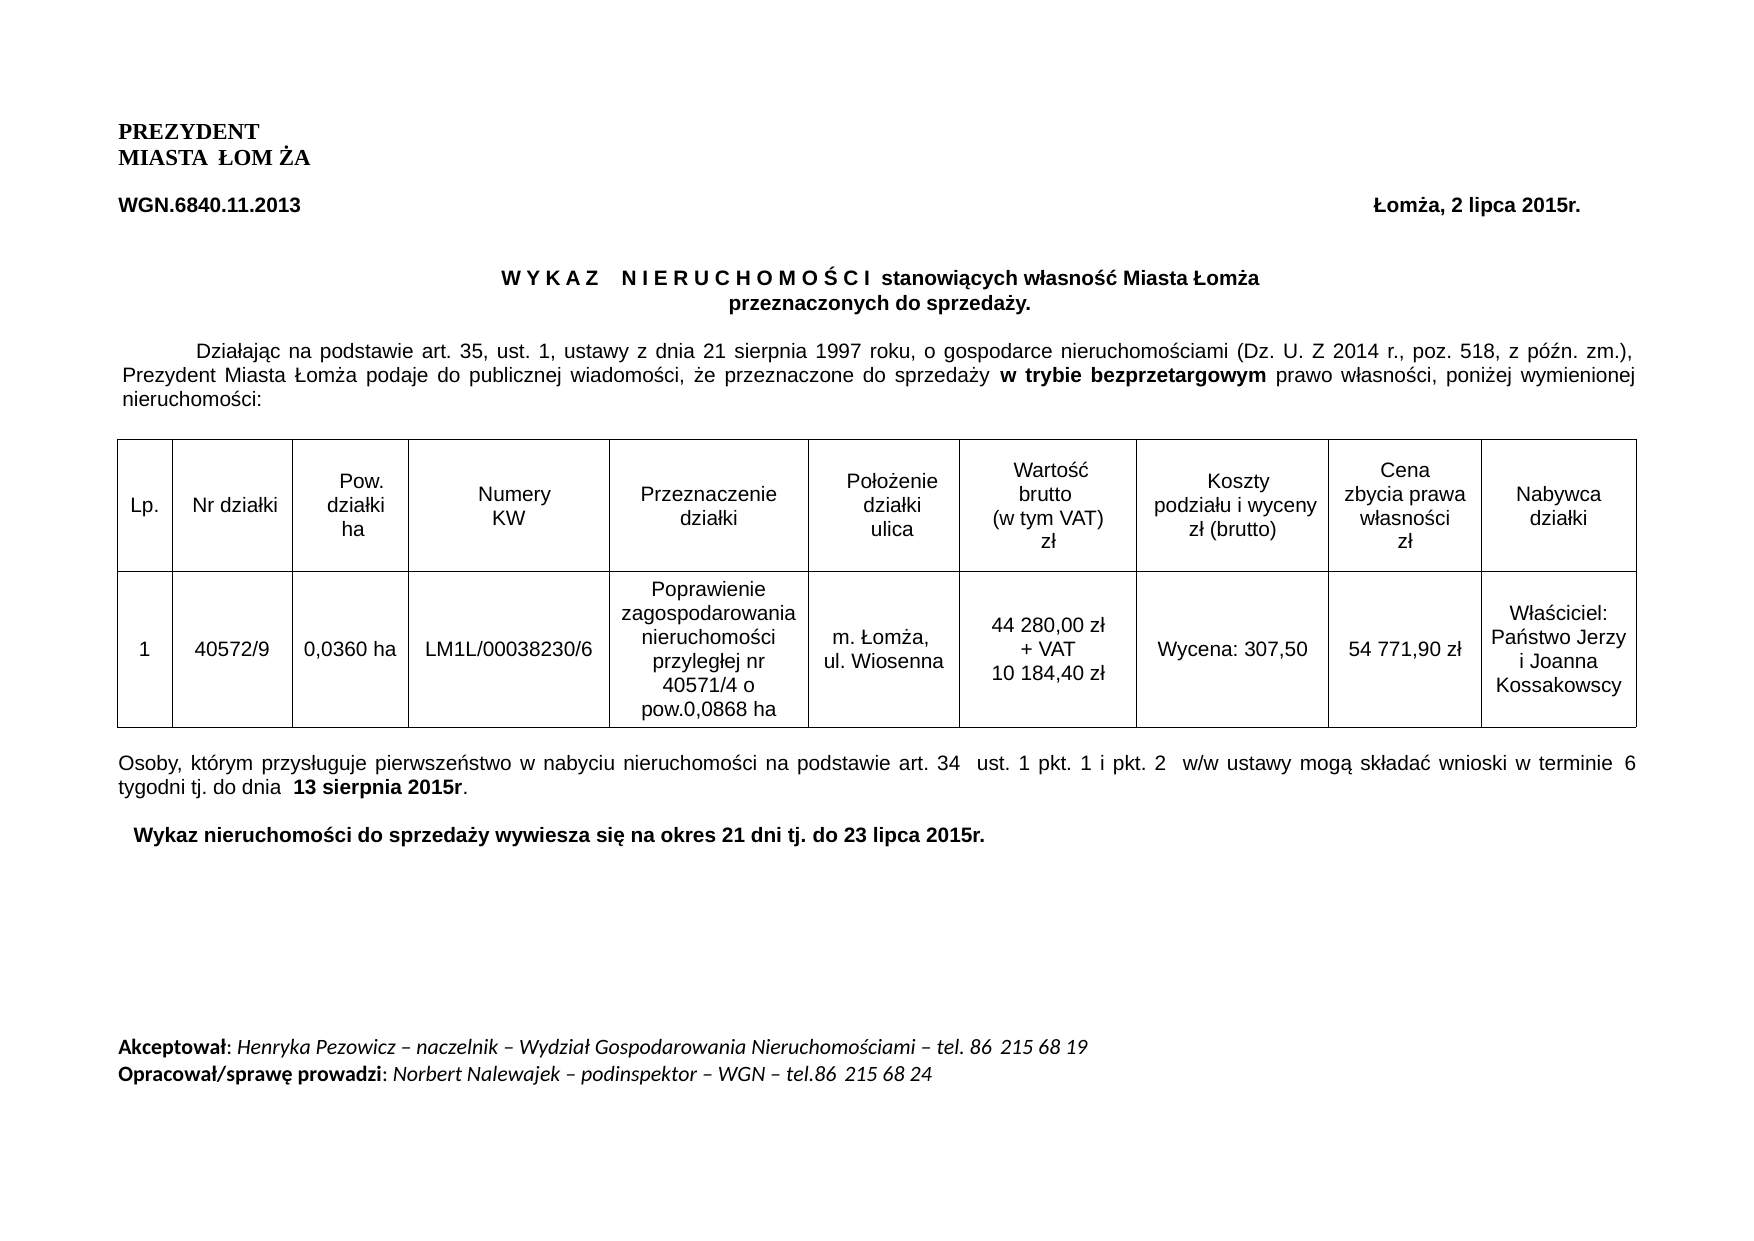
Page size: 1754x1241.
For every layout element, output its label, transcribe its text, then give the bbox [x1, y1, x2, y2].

table_cell 0,0360 ha [293, 572, 408, 727]
table_header Nr działki [173, 440, 292, 571]
table_header Koszty podziału i wyceny zł (brutto) [1137, 440, 1328, 571]
text Działając na podstawie art. 35, ust. 1, ustawy z dnia 21 sierpnia 1997 roku, o gospodarce nieruchomościami (Dz. U. Z 2014 r., poz. 518, z późn. zm.), Prezydent Miasta Łomża podaje do publicznej wiadomości, że przeznaczone do sprzedaży w trybie bezprzetargowym prawo własności, poniżej wymienionej nieruchomości: [122, 338, 1636, 410]
table_header Przeznaczenie działki [610, 440, 808, 571]
text WGN.6840.11.2013 Łomża, 2 lipca 2015r. [118, 192, 1636, 240]
table_cell LM1L/00038230/6 [409, 572, 609, 727]
table_cell 54 771,90 zł [1329, 572, 1481, 727]
table_header Numery KW [409, 440, 609, 571]
text MIASTA ŁOM ŻA [118, 144, 1636, 171]
text przeznaczonych do sprzedaży. [118, 291, 1636, 314]
table_cell Poprawienie zagospodarowania nieruchomości przyległej nr 40571/4 o pow.0,0868 ha [610, 572, 808, 727]
table_cell Właściciel: Państwo Jerzy i Joanna Kossakowscy [1482, 572, 1636, 727]
text Opracował/sprawę prowadzi: Norbert Nalewajek – podinspektor – WGN – tel.86 215 68 24 [118, 1060, 1636, 1086]
table_cell 40572/9 [173, 572, 292, 727]
text PREZYDENT [118, 118, 1636, 144]
table_header Położenie działki ulica [809, 440, 959, 571]
table_header Nabywca działki [1482, 440, 1636, 571]
table_cell m. Łomża, ul. Wiosenna [809, 572, 959, 727]
text Osoby, którym przysługuje pierwszeństwo w nabyciu nieruchomości na podstawie art. 34 ust. 1 pkt. 1 i pkt. 2 w/w ustawy mogą składać wnioski w terminie 6 tygodni tj. do dnia 13 sierpnia 2015r. [118, 751, 1636, 799]
table_cell Wycena: 307,50 [1137, 572, 1328, 727]
text Akceptował: Henryka Pezowicz – naczelnik – Wydział Gospodarowania Nieruchomościami – tel. 86 215 68 19 [118, 1033, 1636, 1060]
table_cell 44 280,00 zł + VAT 10 184,40 zł [960, 572, 1136, 727]
table_cell 1 [118, 572, 172, 727]
table_header Wartość brutto (w tym VAT) zł [960, 440, 1136, 571]
text Wykaz nieruchomości do sprzedaży wywiesza się na okres 21 dni tj. do 23 lipca 2015r. [122, 823, 1636, 847]
text W Y K A Z N I E R U C H O M O Ś C I stanowiących własność Miasta Łomża [118, 262, 1636, 291]
table_header Cena zbycia prawa własności zł [1329, 440, 1481, 571]
table_header Pow. działki ha [293, 440, 408, 571]
table_header Lp. [118, 440, 172, 571]
